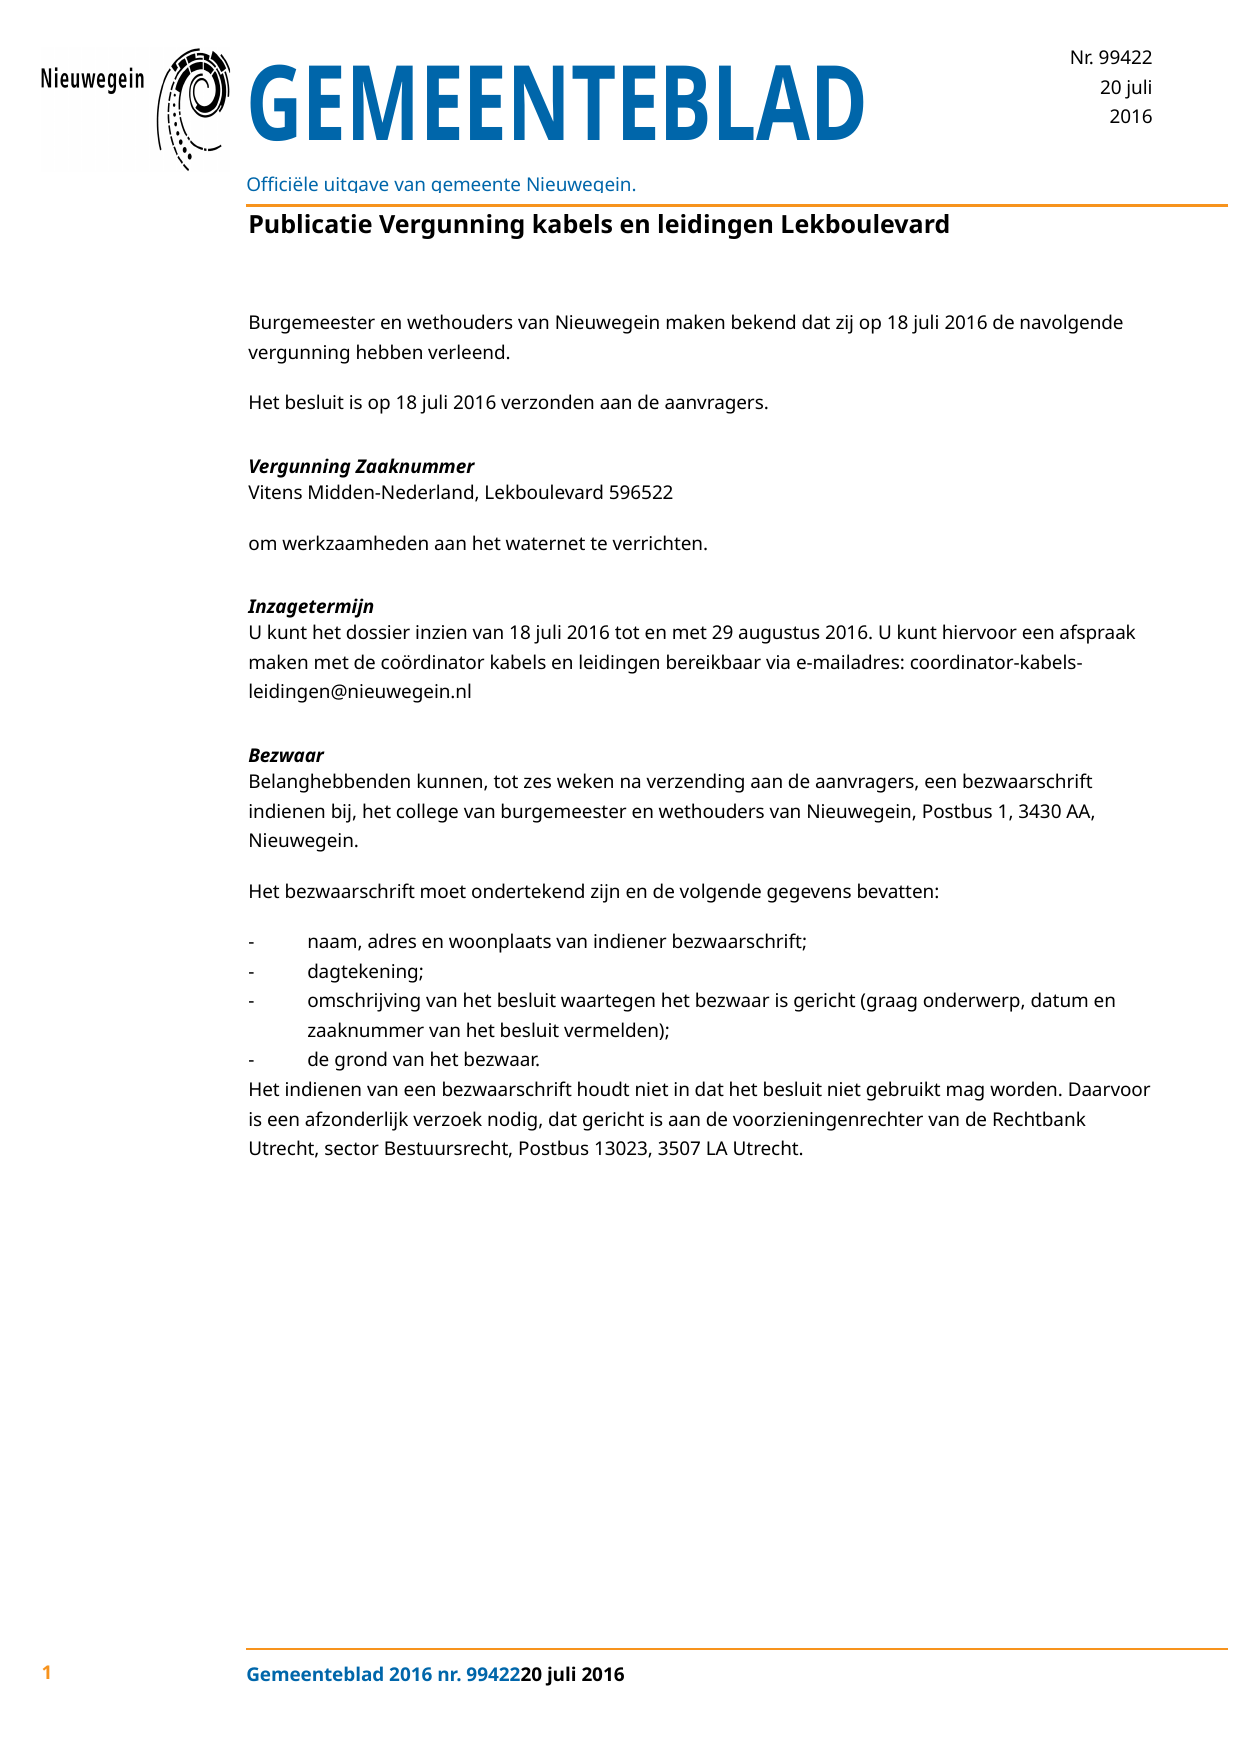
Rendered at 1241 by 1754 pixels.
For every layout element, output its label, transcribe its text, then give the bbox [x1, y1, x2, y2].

list de grond van het bezwaar. [248, 1047, 1152, 1072]
list naam, adres en woonplaats van indiener bezwaarschrift; [248, 928, 1152, 954]
picture [41, 47, 231, 172]
list omschrijving van het besluit waartegen het bezwaar is gericht (graag onderwerp, datum en zaaknummer van het besluit vermelden); [248, 987, 1152, 1043]
text Publicatie Vergunning kabels en leidingen Lekboulevard [248, 207, 1152, 241]
text Inzagetermijn [248, 594, 1152, 619]
text Belanghebbenden kunnen, tot zes weken na verzending aan de aanvragers, een bezwaarschrift indienen bij, het college van burgemeester en wethouders van Nieuwegein, Postbus 1, 3430 AA, Nieuwegein. [248, 768, 1152, 853]
text om werkzaamheden aan het waternet te verrichten. [248, 530, 1152, 555]
text Het bezwaarschrift moet ondertekend zijn en de volgende gegevens bevatten: [248, 878, 1152, 903]
text Het besluit is op 18 juli 2016 verzonden aan de aanvragers. [248, 389, 1152, 415]
text Burgemeester en wethouders van Nieuwegein maken bekend dat zij op 18 juli 2016 de navolgende vergunning hebben verleend. [248, 309, 1152, 365]
list dagtekening; [248, 958, 1152, 983]
text Vergunning Zaaknummer [248, 453, 1152, 479]
text Vitens Midden-Nederland, Lekboulevard 596522 [248, 479, 1152, 505]
text U kunt het dossier inzien van 18 juli 2016 tot en met 29 augustus 2016. U kunt hiervoor een afspraak maken met de coördinator kabels en leidingen bereikbaar via e-mailadres: coordinator-kabels-leidingen@nieuwegein.nl [248, 619, 1152, 704]
text Bezwaar [248, 742, 1152, 768]
text Het indienen van een bezwaarschrift houdt niet in dat het besluit niet gebruikt mag worden. Daarvoor is een afzonderlijk verzoek nodig, dat gericht is aan de voorzieningenrechter van de Rechtbank Utrecht, sector Bestuursrecht, Postbus 13023, 3507 LA Utrecht. [248, 1076, 1152, 1161]
